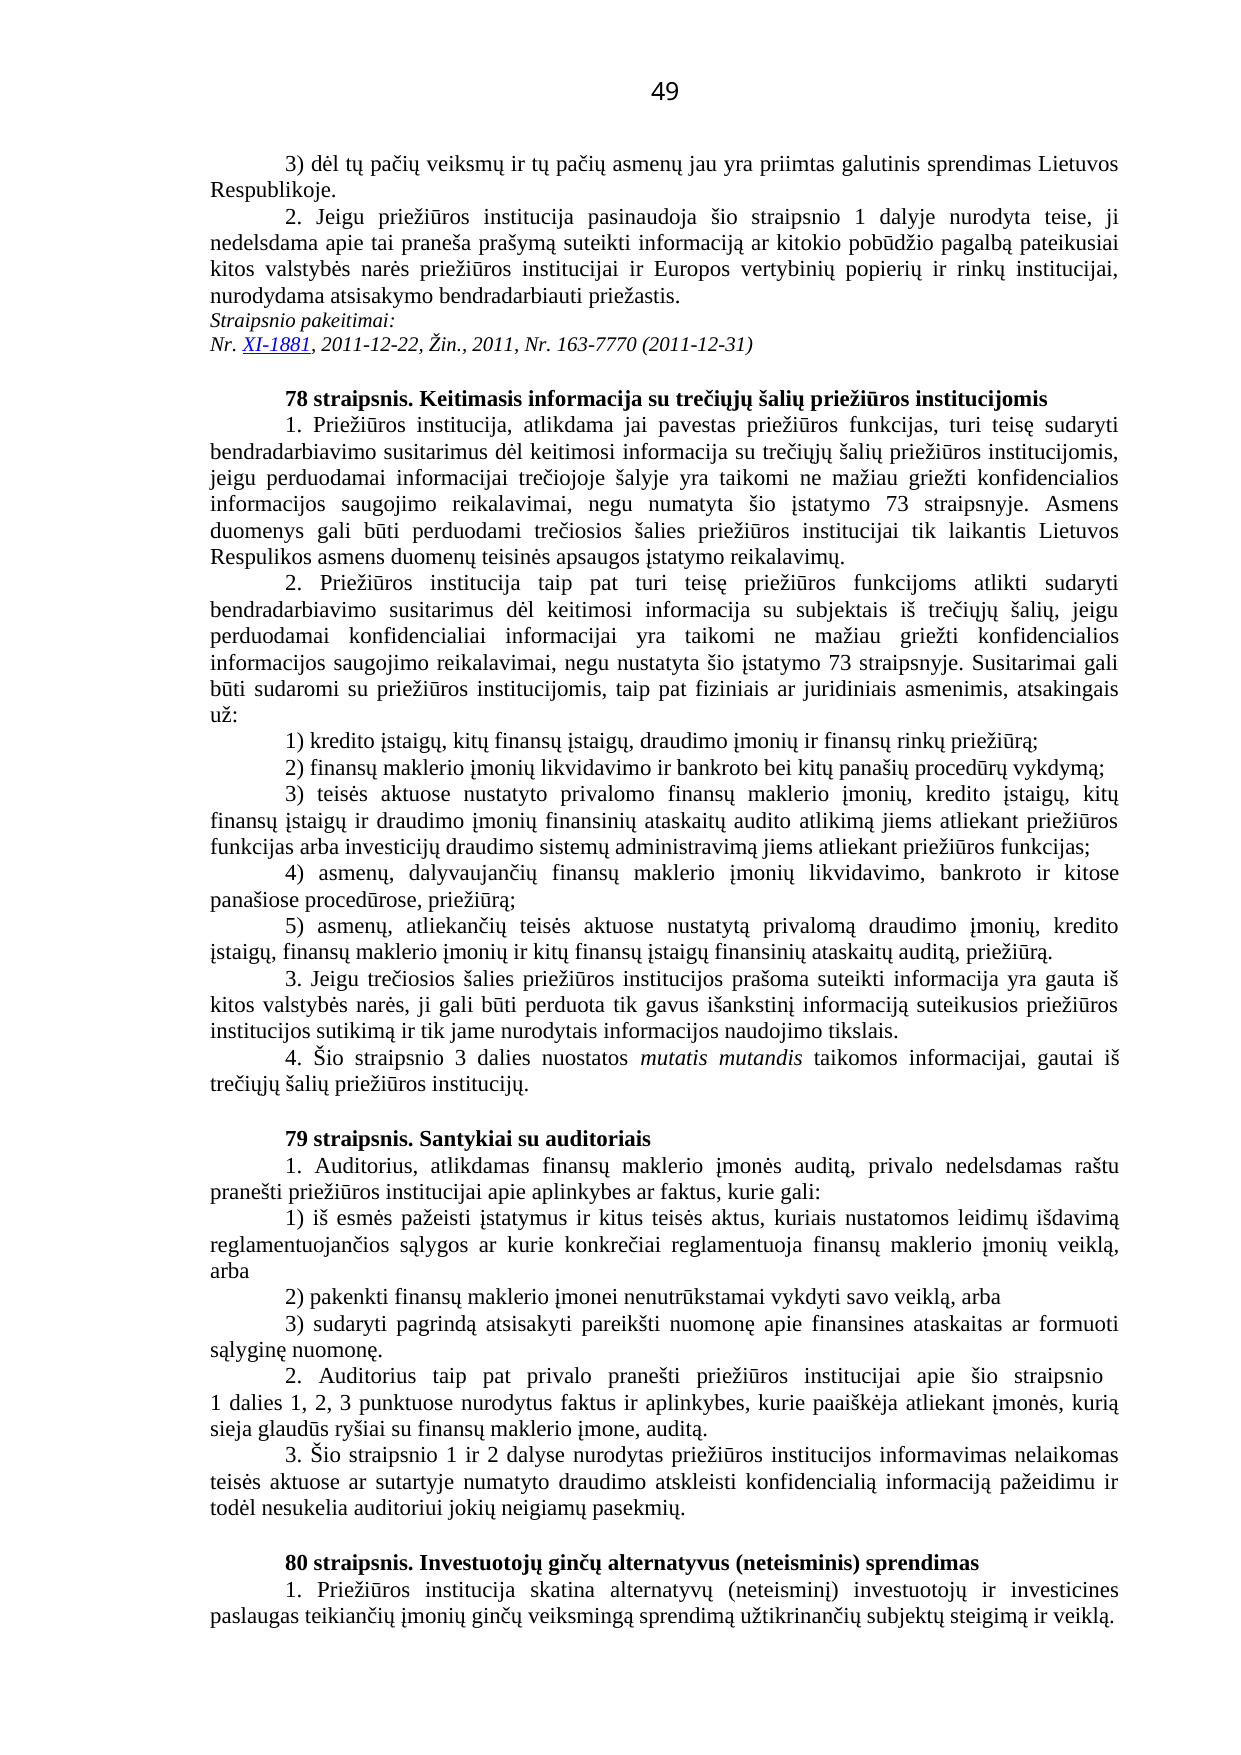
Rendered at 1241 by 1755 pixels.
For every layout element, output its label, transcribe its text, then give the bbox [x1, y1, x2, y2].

text 3. Šio straipsnio 1 ir 2 dalyse nurodytas priežiūros institucijos informavimas nelaikomas teisės aktuose ar sutartyje numatyto draudimo atskleisti konfidencialią informaciją pažeidimu ir todėl nesukelia auditoriui jokių neigiamų pasekmių. [210, 1442, 1120, 1521]
text Straipsnio pakeitimai: [210, 308, 1120, 332]
text 5) asmenų, atliekančių teisės aktuose nustatytą privalomą draudimo įmonių, kredito įstaigų, finansų maklerio įmonių ir kitų finansų įstaigų finansinių ataskaitų auditą, priežiūrą. [210, 912, 1120, 965]
text 3) teisės aktuose nustatyto privalomo finansų maklerio įmonių, kredito įstaigų, kitų finansų įstaigų ir draudimo įmonių finansinių ataskaitų audito atlikimą jiems atliekant priežiūros funkcijas arba investicijų draudimo sistemų administravimą jiems atliekant priežiūros funkcijas; [210, 780, 1120, 859]
text 3) sudaryti pagrindą atsisakyti pareikšti nuomonę apie finansines ataskaitas ar formuoti sąlyginę nuomonę. [210, 1310, 1120, 1362]
text 78 straipsnis. Keitimasis informacija su trečiųjų šalių priežiūros institucijomis [210, 385, 1120, 411]
text 3. Jeigu trečiosios šalies priežiūros institucijos prašoma suteikti informacija yra gauta iš kitos valstybės narės, ji gali būti perduota tik gavus išankstinį informaciją suteikusios priežiūros institucijos sutikimą ir tik jame nurodytais informacijos naudojimo tikslais. [210, 965, 1120, 1044]
text 1. Priežiūros institucija skatina alternatyvų (neteisminį) investuotojų ir investicines paslaugas teikiančių įmonių ginčų veiksmingą sprendimą užtikrinančių subjektų steigimą ir veiklą. [210, 1576, 1120, 1628]
text 2. Auditorius taip pat privalo pranešti priežiūros institucijai apie šio straipsnio 1 dalies 1, 2, 3 punktuose nurodytus faktus ir aplinkybes, kurie paaiškėja atliekant įmonės, kurią sieja glaudūs ryšiai su finansų maklerio įmone, auditą. [210, 1362, 1120, 1442]
text 4. Šio straipsnio 3 dalies nuostatos mutatis mutandis taikomos informacijai, gautai iš trečiųjų šalių priežiūros institucijų. [210, 1044, 1120, 1097]
text 2) pakenkti finansų maklerio įmonei nenutrūkstamai vykdyti savo veiklą, arba [210, 1283, 1120, 1310]
text 3) dėl tų pačių veiksmų ir tų pačių asmenų jau yra priimtas galutinis sprendimas Lietuvos Respublikoje. [210, 150, 1120, 203]
text 1) iš esmės pažeisti įstatymus ir kitus teisės aktus, kuriais nustatomos leidimų išdavimą reglamentuojančios sąlygos ar kurie konkrečiai reglamentuoja finansų maklerio įmonių veiklą, arba [210, 1204, 1120, 1283]
text 1. Auditorius, atlikdamas finansų maklerio įmonės auditą, privalo nedelsdamas raštu pranešti priežiūros institucijai apie aplinkybes ar faktus, kurie gali: [210, 1152, 1120, 1204]
text 2) finansų maklerio įmonių likvidavimo ir bankroto bei kitų panašių procedūrų vykdymą; [210, 754, 1120, 780]
text 79 straipsnis. Santykiai su auditoriais [210, 1125, 1120, 1152]
text 2. Priežiūros institucija taip pat turi teisę priežiūros funkcijoms atlikti sudaryti bendradarbiavimo susitarimus dėl keitimosi informacija su subjektais iš trečiųjų šalių, jeigu perduodamai konfidencialiai informacijai yra taikomi ne mažiau griežti konfidencialios informacijos saugojimo reikalavimai, negu nustatyta šio įstatymo 73 straipsnyje. Susitarimai gali būti sudaromi su priežiūros institucijomis, taip pat fiziniais ar juridiniais asmenimis, atsakingais už: [210, 569, 1120, 728]
text 2. Jeigu priežiūros institucija pasinaudoja šio straipsnio 1 dalyje nurodyta teise, ji nedelsdama apie tai praneša prašymą suteikti informaciją ar kitokio pobūdžio pagalbą pateikusiai kitos valstybės narės priežiūros institucijai ir Europos vertybinių popierių ir rinkų institucijai, nurodydama atsisakymo bendradarbiauti priežastis. [210, 203, 1120, 308]
text 1. Priežiūros institucija, atlikdama jai pavestas priežiūros funkcijas, turi teisę sudaryti bendradarbiavimo susitarimus dėl keitimosi informacija su trečiųjų šalių priežiūros institucijomis, jeigu perduodamai informacijai trečiojoje šalyje yra taikomi ne mažiau griežti konfidencialios informacijos saugojimo reikalavimai, negu numatyta šio įstatymo 73 straipsnyje. Asmens duomenys gali būti perduodami trečiosios šalies priežiūros institucijai tik laikantis Lietuvos Respulikos asmens duomenų teisinės apsaugos įstatymo reikalavimų. [210, 411, 1120, 569]
text Nr. XI-1881, 2011-12-22, Žin., 2011, Nr. 163-7770 (2011-12-31) [210, 332, 1120, 356]
text 1) kredito įstaigų, kitų finansų įstaigų, draudimo įmonių ir finansų rinkų priežiūrą; [210, 728, 1120, 754]
text 4) asmenų, dalyvaujančių finansų maklerio įmonių likvidavimo, bankroto ir kitose panašiose procedūrose, priežiūrą; [210, 859, 1120, 912]
text 80 straipsnis. Investuotojų ginčų alternatyvus (neteisminis) sprendimas [210, 1549, 1120, 1576]
